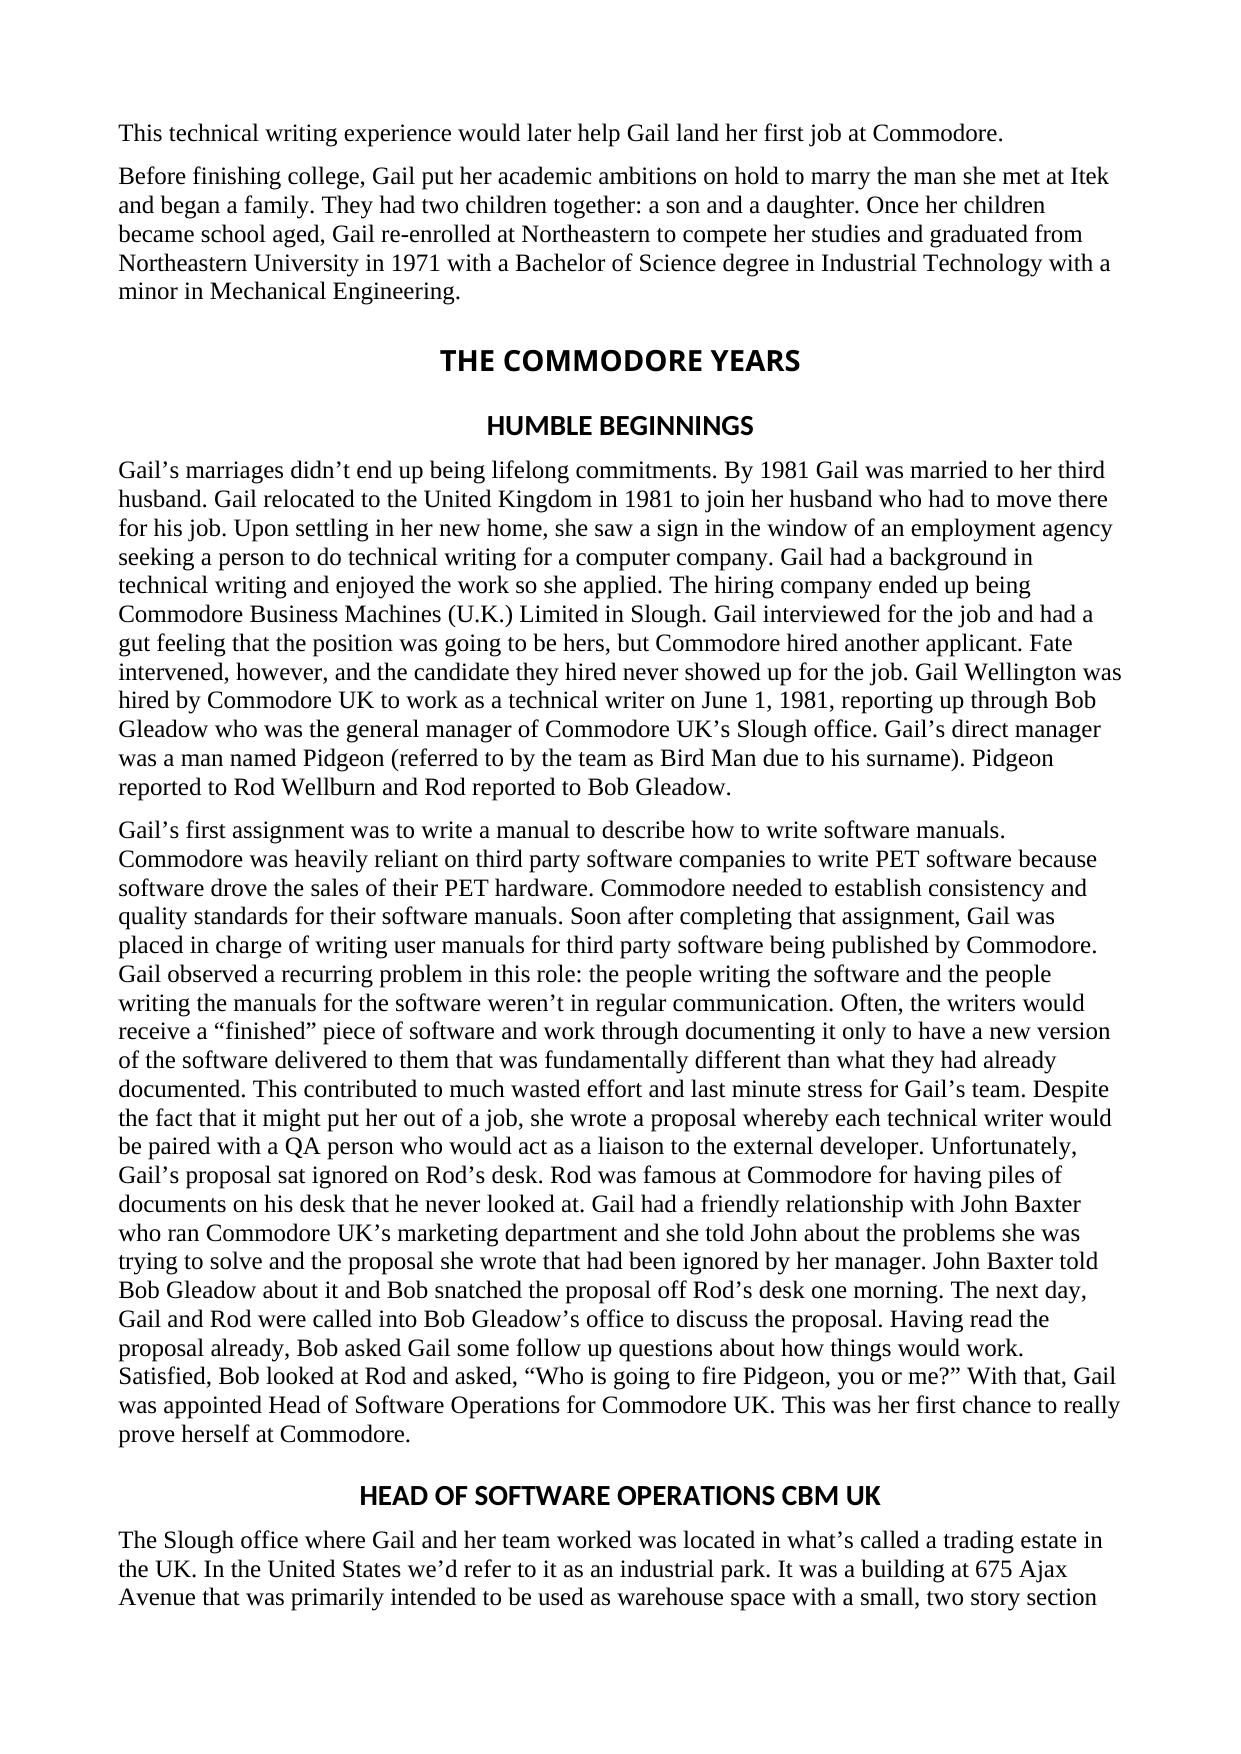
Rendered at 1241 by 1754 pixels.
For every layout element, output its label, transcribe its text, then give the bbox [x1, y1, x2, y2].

text HEAD OF SOFTWARE OPERATIONS CBM UK [118, 1477, 1122, 1512]
text The Slough office where Gail and her team worked was located in what’s called a trading estate in the UK. In the United States we’d refer to it as an industrial park. It was a building at 675 Ajax Avenue that was primarily intended to be used as warehouse space with a small, two story section [118, 1525, 1122, 1611]
text HUMBLE BEGINNINGS [118, 407, 1122, 443]
text Gail’s first assignment was to write a manual to describe how to write software manuals. Commodore was heavily reliant on third party software companies to write PET software because software drove the sales of their PET hardware. Commodore needed to establish consistency and quality standards for their software manuals. Soon after completing that assignment, Gail was placed in charge of writing user manuals for third party software being published by Commodore. Gail observed a recurring problem in this role: the people writing the software and the people writing the manuals for the software weren’t in regular communication. Often, the writers would receive a “finished” piece of software and work through documenting it only to have a new version of the software delivered to them that was fundamentally different than what they had already documented. This contributed to much wasted effort and last minute stress for Gail’s team. Despite the fact that it might put her out of a job, she wrote a proposal whereby each technical writer would be paired with a QA person who would act as a liaison to the external developer. Unfortunately, Gail’s proposal sat ignored on Rod’s desk. Rod was famous at Commodore for having piles of documents on his desk that he never looked at. Gail had a friendly relationship with John Baxter who ran Commodore UK’s marketing department and she told John about the problems she was trying to solve and the proposal she wrote that had been ignored by her manager. John Baxter told Bob Gleadow about it and Bob snatched the proposal off Rod’s desk one morning. The next day, Gail and Rod were called into Bob Gleadow’s office to discuss the proposal. Having read the proposal already, Bob asked Gail some follow up questions about how things would work. Satisfied, Bob looked at Rod and asked, “Who is going to fire Pidgeon, you or me?” With that, Gail was appointed Head of Software Operations for Commodore UK. This was her first chance to really prove herself at Commodore. [118, 815, 1122, 1448]
text Gail’s marriages didn’t end up being lifelong commitments. By 1981 Gail was married to her third husband. Gail relocated to the United Kingdom in 1981 to join her husband who had to move there for his job. Upon settling in her new home, she saw a sign in the window of an employment agency seeking a person to do technical writing for a computer company. Gail had a background in technical writing and enjoyed the work so she applied. The hiring company ended up being Commodore Business Machines (U.K.) Limited in Slough. Gail interviewed for the job and had a gut feeling that the position was going to be hers, but Commodore hired another applicant. Fate intervened, however, and the candidate they hired never showed up for the job. Gail Wellington was hired by Commodore UK to work as a technical writer on June 1, 1981, reporting up through Bob Gleadow who was the general manager of Commodore UK’s Slough office. Gail’s direct manager was a man named Pidgeon (referred to by the team as Bird Man due to his surname). Pidgeon reported to Rod Wellburn and Rod reported to Bob Gleadow. [118, 456, 1122, 801]
text This technical writing experience would later help Gail land her first job at Commodore. [118, 118, 1122, 147]
text Before finishing college, Gail put her academic ambitions on hold to marry the man she met at Itek and began a family. They had two children together: a son and a daughter. Once her children became school aged, Gail re-enrolled at Northeastern to compete her studies and graduated from Northeastern University in 1971 with a Bachelor of Science degree in Industrial Technology with a minor in Mechanical Engineering. [118, 161, 1122, 305]
text THE COMMODORE YEARS [118, 341, 1122, 380]
